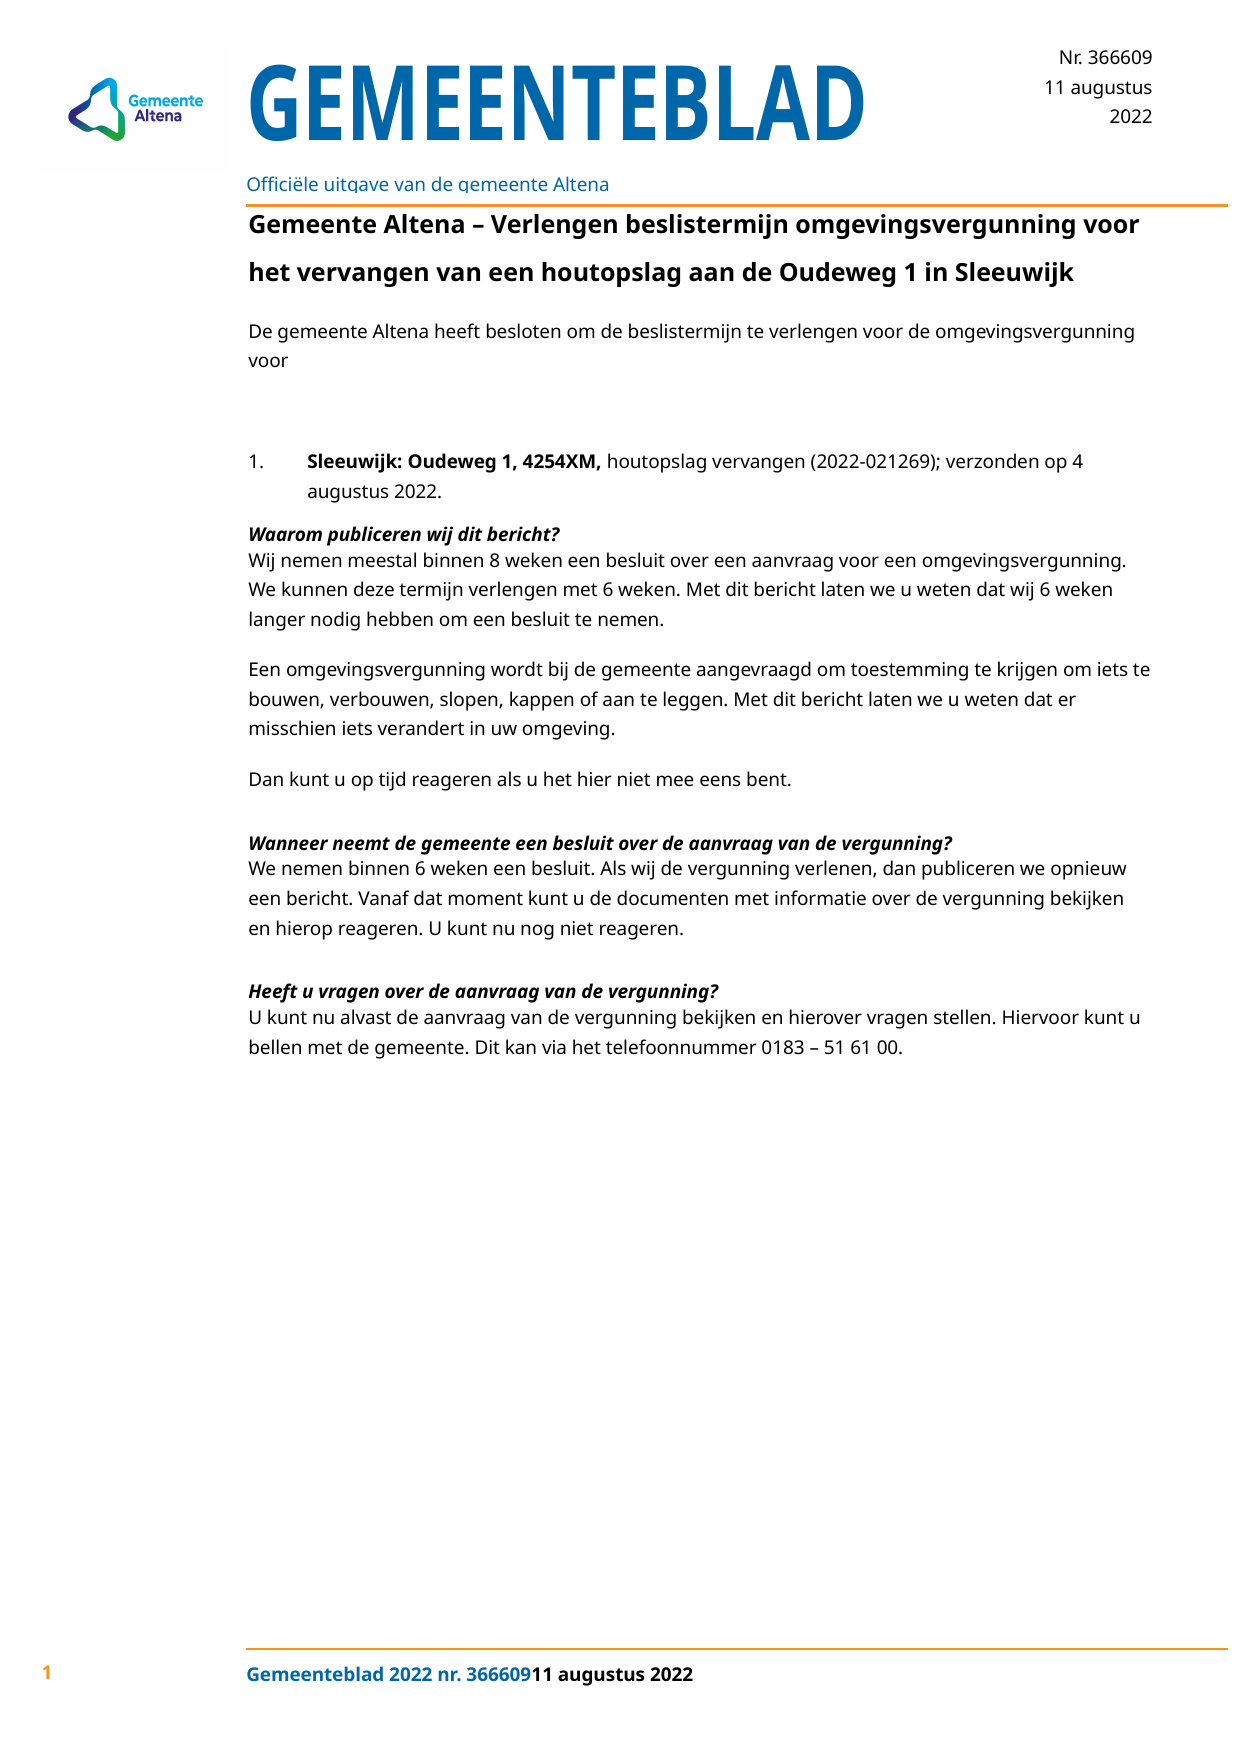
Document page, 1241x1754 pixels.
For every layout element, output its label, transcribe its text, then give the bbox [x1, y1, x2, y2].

text De gemeente Altena heeft besloten om de beslistermijn te verlengen voor de omgevingsvergunning voor [248, 318, 1152, 373]
text Gemeente Altena – Verlengen beslistermijn omgevingsvergunning voor het vervangen van een houtopslag aan de Oudeweg 1 in Sleeuwijk [248, 207, 1152, 288]
list Sleeuwijk: Oudeweg 1, 4254XM, houtopslag vervangen (2022-021269); verzonden op 4 augustus 2022. [248, 448, 1152, 504]
text U kunt nu alvast de aanvraag van de vergunning bekijken en hierover vragen stellen. Hiervoor kunt u bellen met de gemeente. Dit kan via het telefoonnummer 0183 – 51 61 00. [248, 1004, 1152, 1060]
text Wanneer neemt de gemeente een besluit over de aanvraag van de vergunning? [248, 830, 1152, 856]
text Een omgevingsvergunning wordt bij de gemeente aangevraagd om toestemming te krijgen om iets te bouwen, verbouwen, slopen, kappen of aan te leggen. Met dit bericht laten we u weten dat er misschien iets verandert in uw omgeving. [248, 656, 1152, 741]
text Wij nemen meestal binnen 8 weken een besluit over een aanvraag voor een omgevingsvergunning. We kunnen deze termijn verlengen met 6 weken. Met dit bericht laten we u weten dat wij 6 weken langer nodig hebben om een besluit te nemen. [248, 547, 1152, 632]
picture [41, 47, 231, 172]
text Dan kunt u op tijd reageren als u het hier niet mee eens bent. [248, 766, 1152, 792]
text We nemen binnen 6 weken een besluit. Als wij de vergunning verlenen, dan publiceren we opnieuw een bericht. Vanaf dat moment kunt u de documenten met informatie over de vergunning bekijken en hierop reageren. U kunt nu nog niet reageren. [248, 856, 1152, 941]
text Waarom publiceren wij dit bericht? [248, 521, 1152, 547]
text Heeft u vragen over de aanvraag van de vergunning? [248, 979, 1152, 1004]
